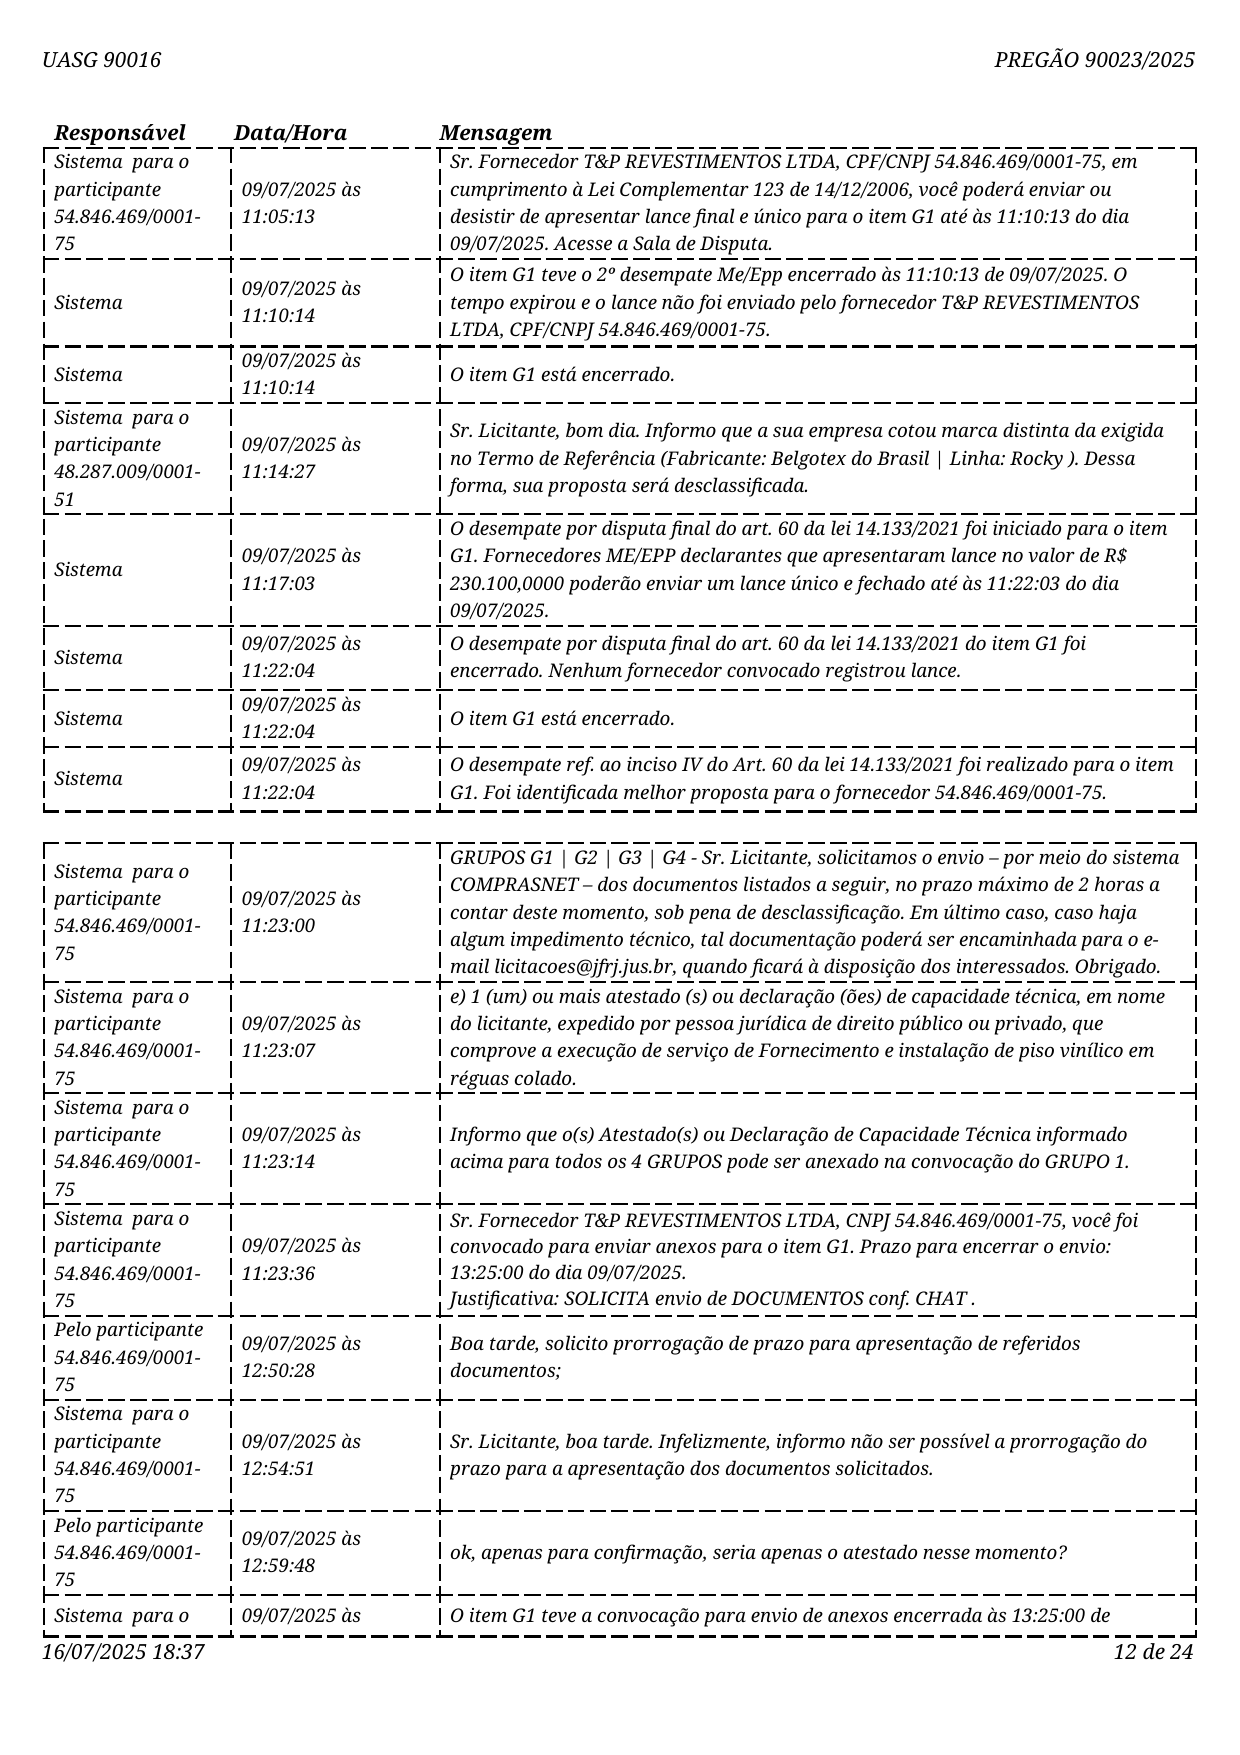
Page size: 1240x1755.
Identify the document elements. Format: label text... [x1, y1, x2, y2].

table_cell 09/07/2025 às 11:22:04 [231, 746, 439, 810]
table_cell Sistema [44, 689, 231, 746]
table_cell 09/07/2025 às 11:23:14 [231, 1092, 439, 1203]
table_cell Sistema [44, 513, 231, 624]
table_cell O desempate por disputa final do art. 60 da lei 14.133/2021 foi iniciado para o item G1. Fornecedores ME/EPP declarantes que apresentaram lance no valor de R$ 230.100,0000 poderão enviar um lance único e fechado até às 11:22:03 do dia 09/07/2025. [440, 513, 1196, 624]
table_cell Sr. Licitante, bom dia. Informo que a sua empresa cotou marca distinta da exigida no Termo de Referência (Fabricante: Belgotex do Brasil | Linha: Rocky ). Dessa forma, sua proposta será desclassificada. [440, 402, 1196, 513]
table_cell 09/07/2025 às 11:23:07 [231, 981, 439, 1092]
table_cell Sistema para o participante 54.846.469/0001-75 [44, 147, 231, 258]
table_header 09/07/2025 às 11:23:00 [231, 842, 439, 981]
table_cell O item G1 está encerrado. [440, 689, 1196, 746]
table_cell Sistema [44, 258, 231, 345]
table_cell Sistema para o participante 54.846.469/0001-75 [44, 1399, 231, 1510]
table_cell Sistema para o participante 48.287.009/0001-51 [44, 402, 231, 513]
table_cell 09/07/2025 às 12:59:48 [231, 1510, 439, 1594]
table_cell 09/07/2025 às 11:17:03 [231, 513, 439, 624]
table_cell Sistema para o participante 54.846.469/0001-75 [44, 981, 231, 1092]
table_cell Sistema para o participante 54.846.469/0001-75 [44, 1203, 231, 1314]
table_cell 09/07/2025 às 11:14:27 [231, 402, 439, 513]
table_cell O item G1 teve o 2º desempate Me/Epp encerrado às 11:10:13 de 09/07/2025. O tempo expirou e o lance não foi enviado pelo fornecedor T&P REVESTIMENTOS LTDA, CPF/CNPJ 54.846.469/0001-75. [440, 258, 1196, 345]
table_cell 09/07/2025 às 11:22:04 [231, 689, 439, 746]
table_cell Pelo participante 54.846.469/0001-75 [44, 1510, 231, 1594]
table_cell Sistema [44, 345, 231, 402]
table_cell 09/07/2025 às 11:22:04 [231, 625, 439, 689]
table_cell Boa tarde, solicito prorrogação de prazo para apresentação de referidos documentos; [440, 1315, 1196, 1398]
table_cell O desempate ref. ao inciso IV do Art. 60 da lei 14.133/2021 foi realizado para o item G1. Foi identificada melhor proposta para o fornecedor 54.846.469/0001-75. [440, 746, 1196, 810]
table_cell 09/07/2025 às 11:23:36 [231, 1203, 439, 1314]
table_cell O item G1 está encerrado. [440, 345, 1196, 402]
table_cell 09/07/2025 às 11:10:14 [231, 345, 439, 402]
table_cell Sr. Fornecedor T&P REVESTIMENTOS LTDA, CNPJ 54.846.469/0001-75, você foi convocado para enviar anexos para o item G1. Prazo para encerrar o envio: 13:25:00 do dia 09/07/2025. Justificativa: SOLICITA envio de DOCUMENTOS conf. CHAT . [440, 1203, 1196, 1314]
table_cell Informo que o(s) Atestado(s) ou Declaração de Capacidade Técnica informado acima para todos os 4 GRUPOS pode ser anexado na convocação do GRUPO 1. [440, 1092, 1196, 1203]
table_cell 09/07/2025 às 11:10:14 [231, 258, 439, 345]
table_cell Sistema [44, 625, 231, 689]
table_cell Sr. Fornecedor T&P REVESTIMENTOS LTDA, CPF/CNPJ 54.846.469/0001-75, em cumprimento à Lei Complementar 123 de 14/12/2006, você poderá enviar ou desistir de apresentar lance final e único para o item G1 até às 11:10:13 do dia 09/07/2025. Acesse a Sala de Disputa. [440, 147, 1196, 258]
table_cell e) 1 (um) ou mais atestado (s) ou declaração (ões) de capacidade técnica, em nome do licitante, expedido por pessoa jurídica de direito público ou privado, que comprove a execução de serviço de Fornecimento e instalação de piso vinílico em réguas colado. [440, 981, 1196, 1092]
table_cell 09/07/2025 às 12:50:28 [231, 1315, 439, 1398]
table_cell O desempate por disputa final do art. 60 da lei 14.133/2021 do item G1 foi encerrado. Nenhum fornecedor convocado registrou lance. [440, 625, 1196, 689]
table_header Sistema para o participante 54.846.469/0001-75 [44, 842, 231, 981]
table_cell 09/07/2025 às [231, 1594, 439, 1635]
table_cell Pelo participante 54.846.469/0001-75 [44, 1315, 231, 1398]
table_cell Sr. Licitante, boa tarde. Infelizmente, informo não ser possível a prorrogação do prazo para a apresentação dos documentos solicitados. [440, 1399, 1196, 1510]
table_cell 09/07/2025 às 12:54:51 [231, 1399, 439, 1510]
table_cell Sistema para o participante 54.846.469/0001-75 [44, 1092, 231, 1203]
table_cell Sistema para o [44, 1594, 231, 1635]
table_cell Sistema [44, 746, 231, 810]
table_cell 09/07/2025 às 11:05:13 [231, 147, 439, 258]
table_header GRUPOS G1 | G2 | G3 | G4 - Sr. Licitante, solicitamos o envio – por meio do sistema COMPRASNET – dos documentos listados a seguir, no prazo máximo de 2 horas a contar deste momento, sob pena de desclassificação. Em último caso, caso haja algum impedimento técnico, tal documentação poderá ser encaminhada para o e-mail licitacoes@jfrj.jus.br, quando ficará à disposição dos interessados. Obrigado. [440, 842, 1196, 981]
table_cell O item G1 teve a convocação para envio de anexos encerrada às 13:25:00 de [440, 1594, 1196, 1635]
table_cell ok, apenas para confirmação, seria apenas o atestado nesse momento? [440, 1510, 1196, 1594]
